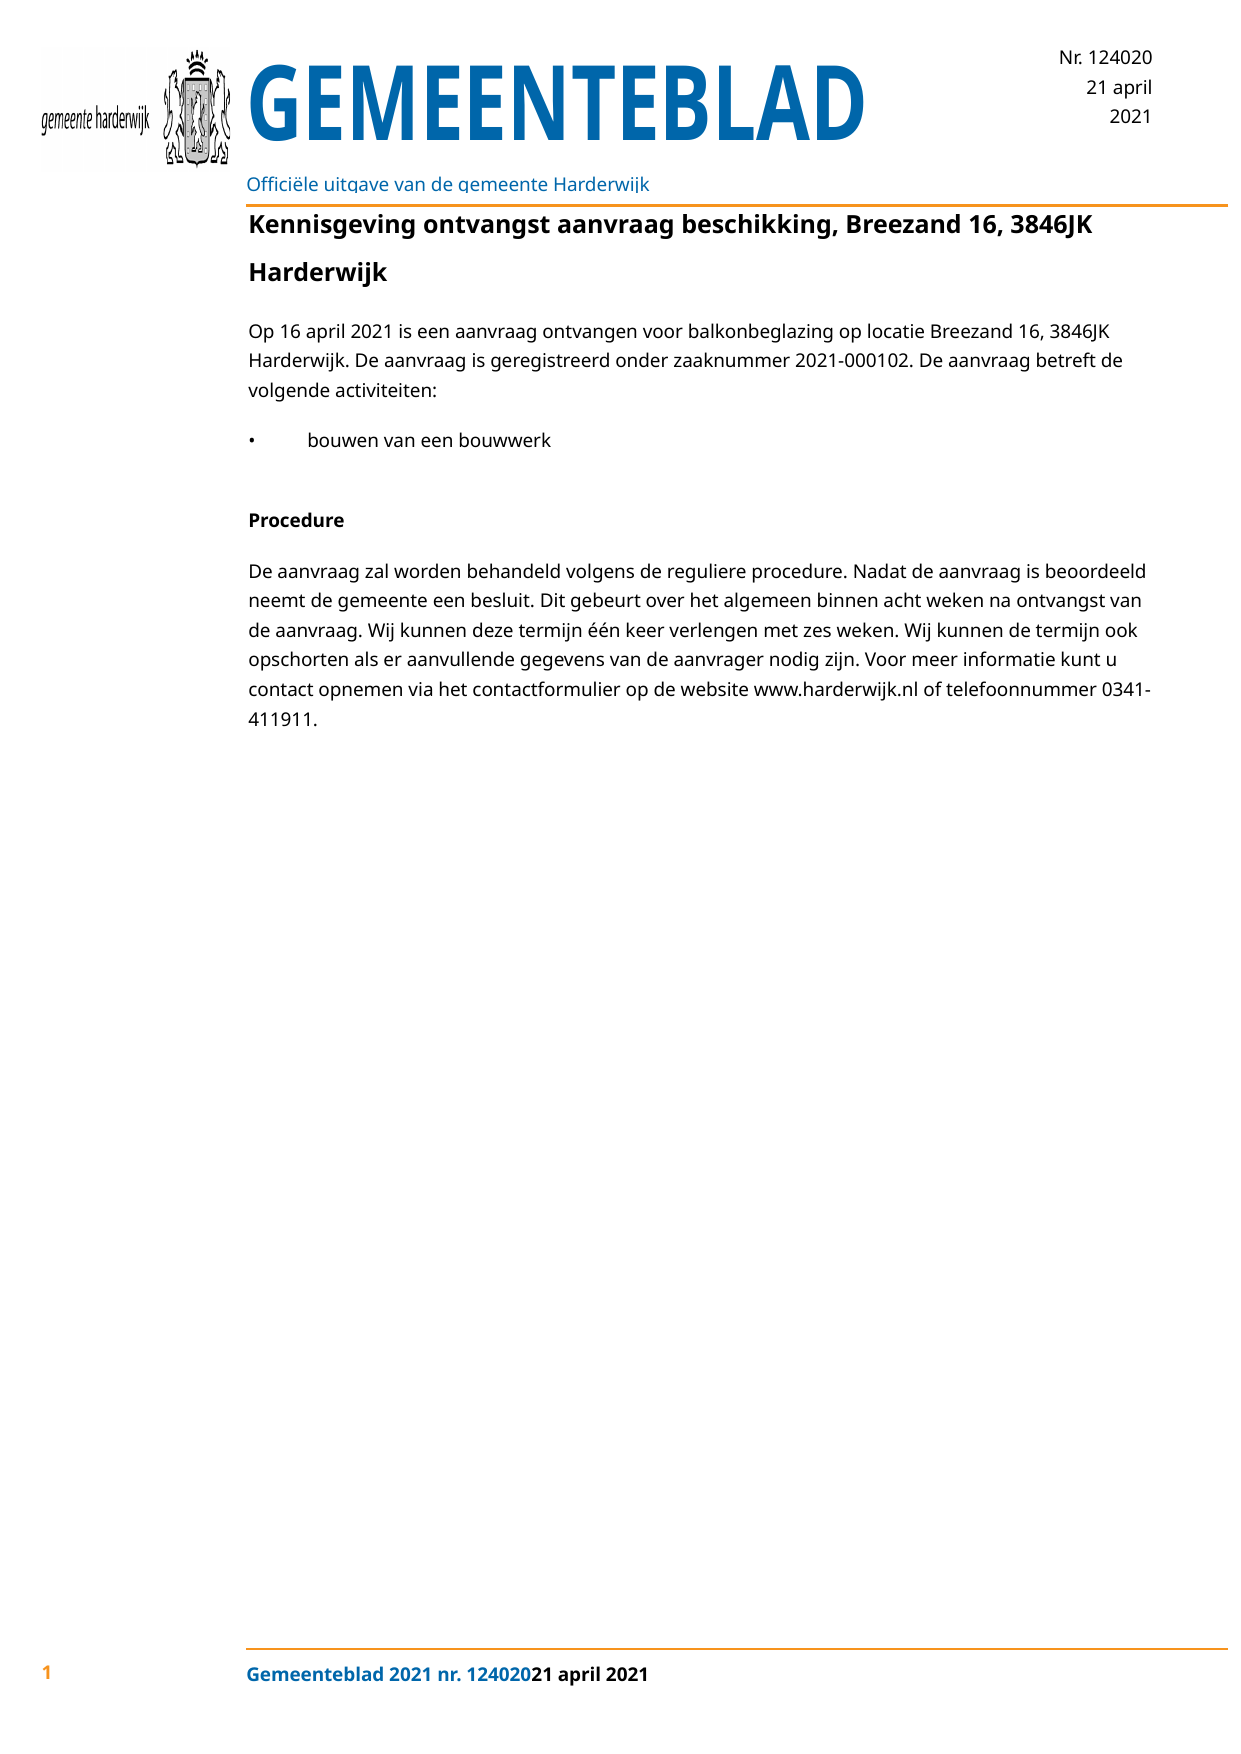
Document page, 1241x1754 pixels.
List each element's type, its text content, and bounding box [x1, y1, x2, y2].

text Kennisgeving ontvangst aanvraag beschikking, Breezand 16, 3846JK Harderwijk [248, 207, 1152, 288]
text Procedure [248, 507, 1152, 533]
list bouwen van een bouwwerk [248, 427, 1152, 453]
picture [41, 47, 231, 172]
text De aanvraag zal worden behandeld volgens de reguliere procedure. Nadat de aanvraag is beoordeeld neemt de gemeente een besluit. Dit gebeurt over het algemeen binnen acht weken na ontvangst van de aanvraag. Wij kunnen deze termijn één keer verlengen met zes weken. Wij kunnen de termijn ook opschorten als er aanvullende gegevens van de aanvrager nodig zijn. Voor meer informatie kunt u contact opnemen via het contactformulier op de website www.harderwijk.nl of telefoonnummer 0341-411911. [248, 558, 1152, 732]
text Op 16 april 2021 is een aanvraag ontvangen voor balkonbeglazing op locatie Breezand 16, 3846JK Harderwijk. De aanvraag is geregistreerd onder zaaknummer 2021-000102. De aanvraag betreft de volgende activiteiten: [248, 318, 1152, 403]
